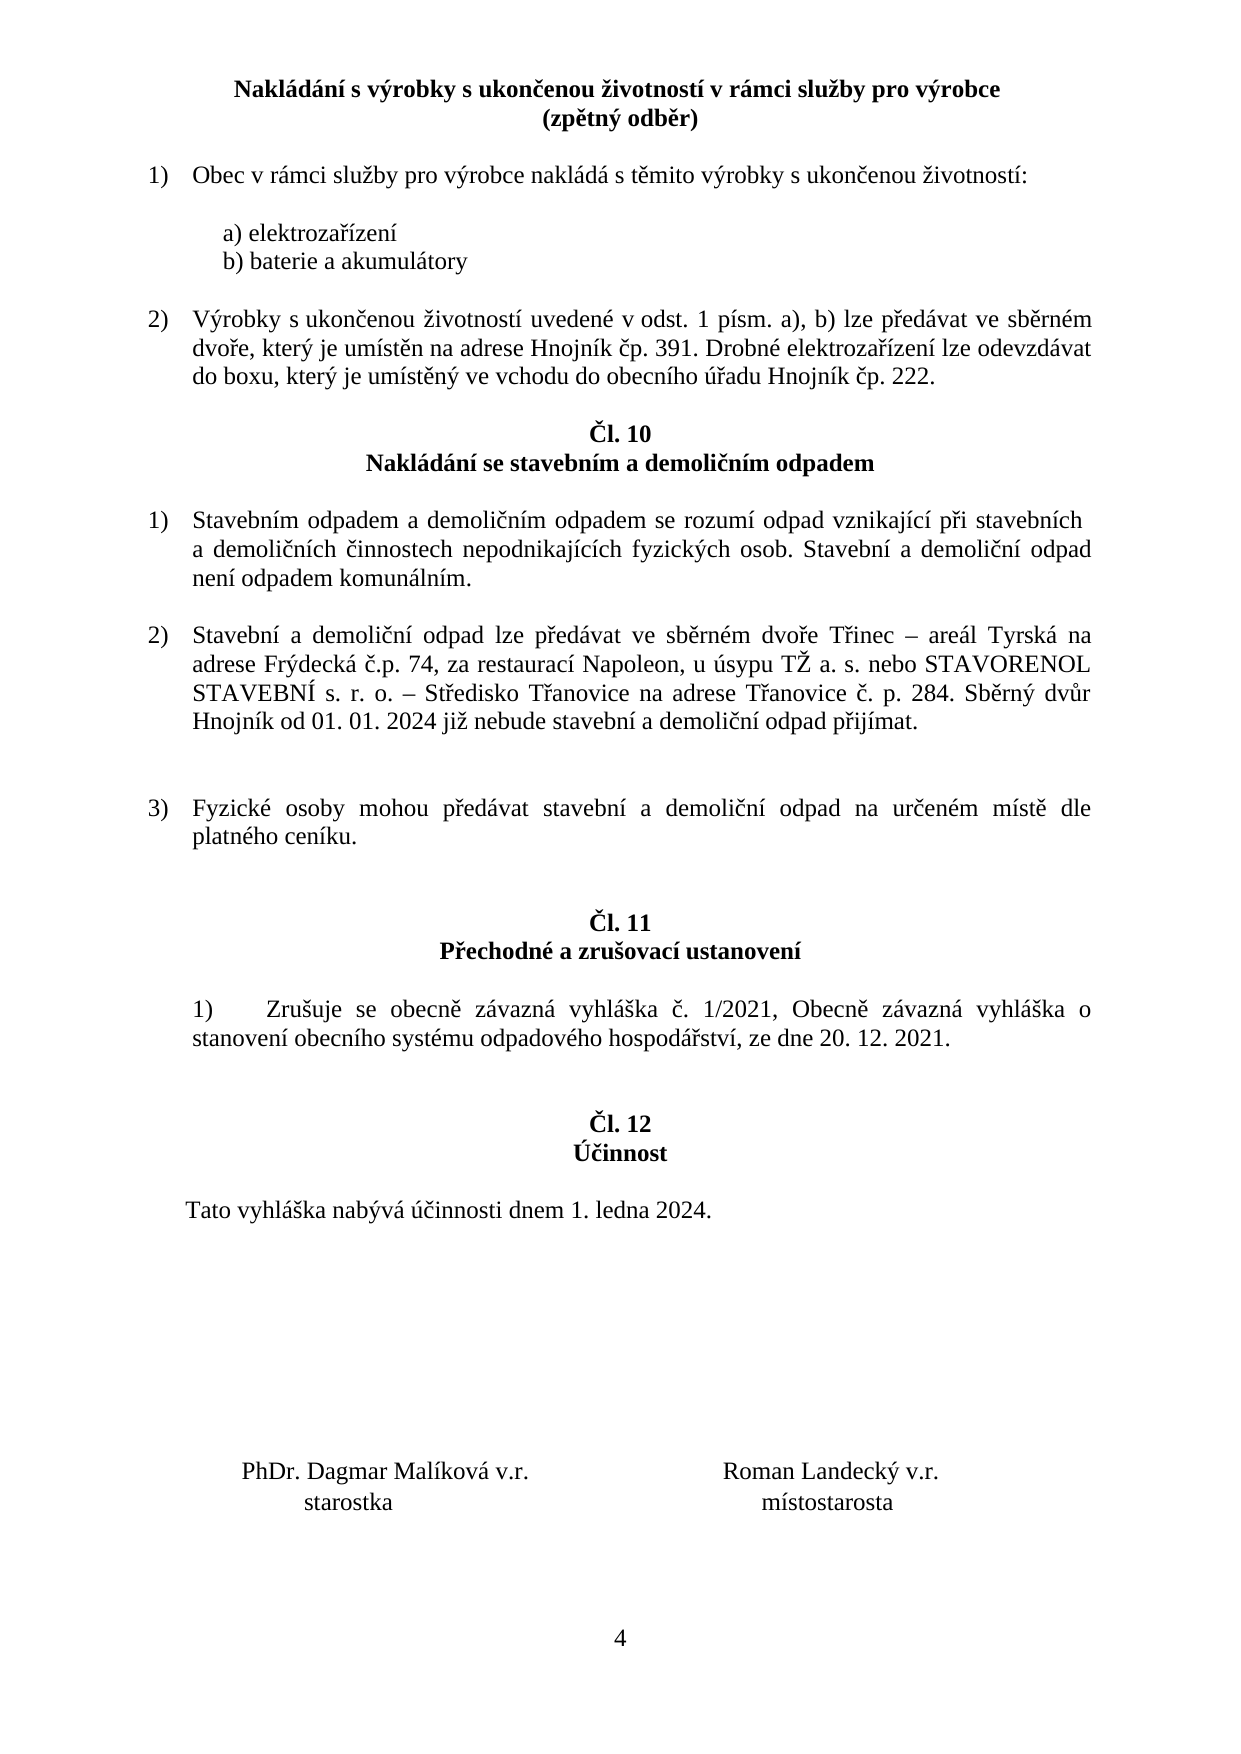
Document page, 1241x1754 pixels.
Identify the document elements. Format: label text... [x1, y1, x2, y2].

text Čl. 12 [148, 1109, 1092, 1138]
text Nakládání se stavebním a demoličním odpadem [148, 448, 1092, 476]
text Přechodné a zrušovací ustanovení [148, 936, 1092, 965]
text b) baterie a akumulátory [223, 246, 1092, 275]
subtitle (zpětný odběr) [148, 103, 1092, 131]
text Tato vyhláška nabývá účinnosti dnem 1. ledna 2024. [185, 1195, 1092, 1224]
subtitle Nakládání s výrobky s ukončenou životností v rámci služby pro výrobce [148, 74, 1092, 103]
text Čl. 10 [148, 419, 1092, 448]
list Fyzické osoby mohou předávat stavební a demoliční odpad na určeném místě dle platného ceníku. [148, 793, 1092, 850]
list Obec v rámci služby pro výrobce nakládá s těmito výrobky s ukončenou životností: [148, 160, 1092, 189]
text PhDr. Dagmar Malíková v.r. Roman Landecký v.r. [148, 1456, 1092, 1484]
text Účinnost [148, 1138, 1092, 1166]
text starostka místostarosta [148, 1487, 1092, 1516]
list Zrušuje se obecně závazná vyhláška č. 1/2021, Obecně závazná vyhláška o stanovení obecního systému odpadového hospodářství, ze dne 20. 12. 2021. [192, 994, 1092, 1051]
list Stavební a demoliční odpad lze předávat ve sběrném dvoře Třinec – areál Tyrská na adrese Frýdecká č.p. 74, za restaurací Napoleon, u úsypu TŽ a. s. nebo STAVORENOL STAVEBNÍ s. r. o. – Středisko Třanovice na adrese Třanovice č. p. 284. Sběrný dvůr Hnojník od 01. 01. 2024 již nebude stavební a demoliční odpad přijímat. [148, 620, 1092, 735]
text Čl. 11 [148, 908, 1092, 936]
text a) elektrozařízení [223, 218, 1092, 246]
list Výrobky s ukončenou životností uvedené v odst. 1 písm. a), b) lze předávat ve sběrném dvoře, který je umístěn na adrese Hnojník čp. 391. Drobné elektrozařízení lze odevzdávat do boxu, který je umístěný ve vchodu do obecního úřadu Hnojník čp. 222. [148, 304, 1092, 390]
list Stavebním odpadem a demoličním odpadem se rozumí odpad vznikající při stavebních a demoličních činnostech nepodnikajících fyzických osob. Stavební a demoliční odpad není odpadem komunálním. [148, 505, 1092, 591]
